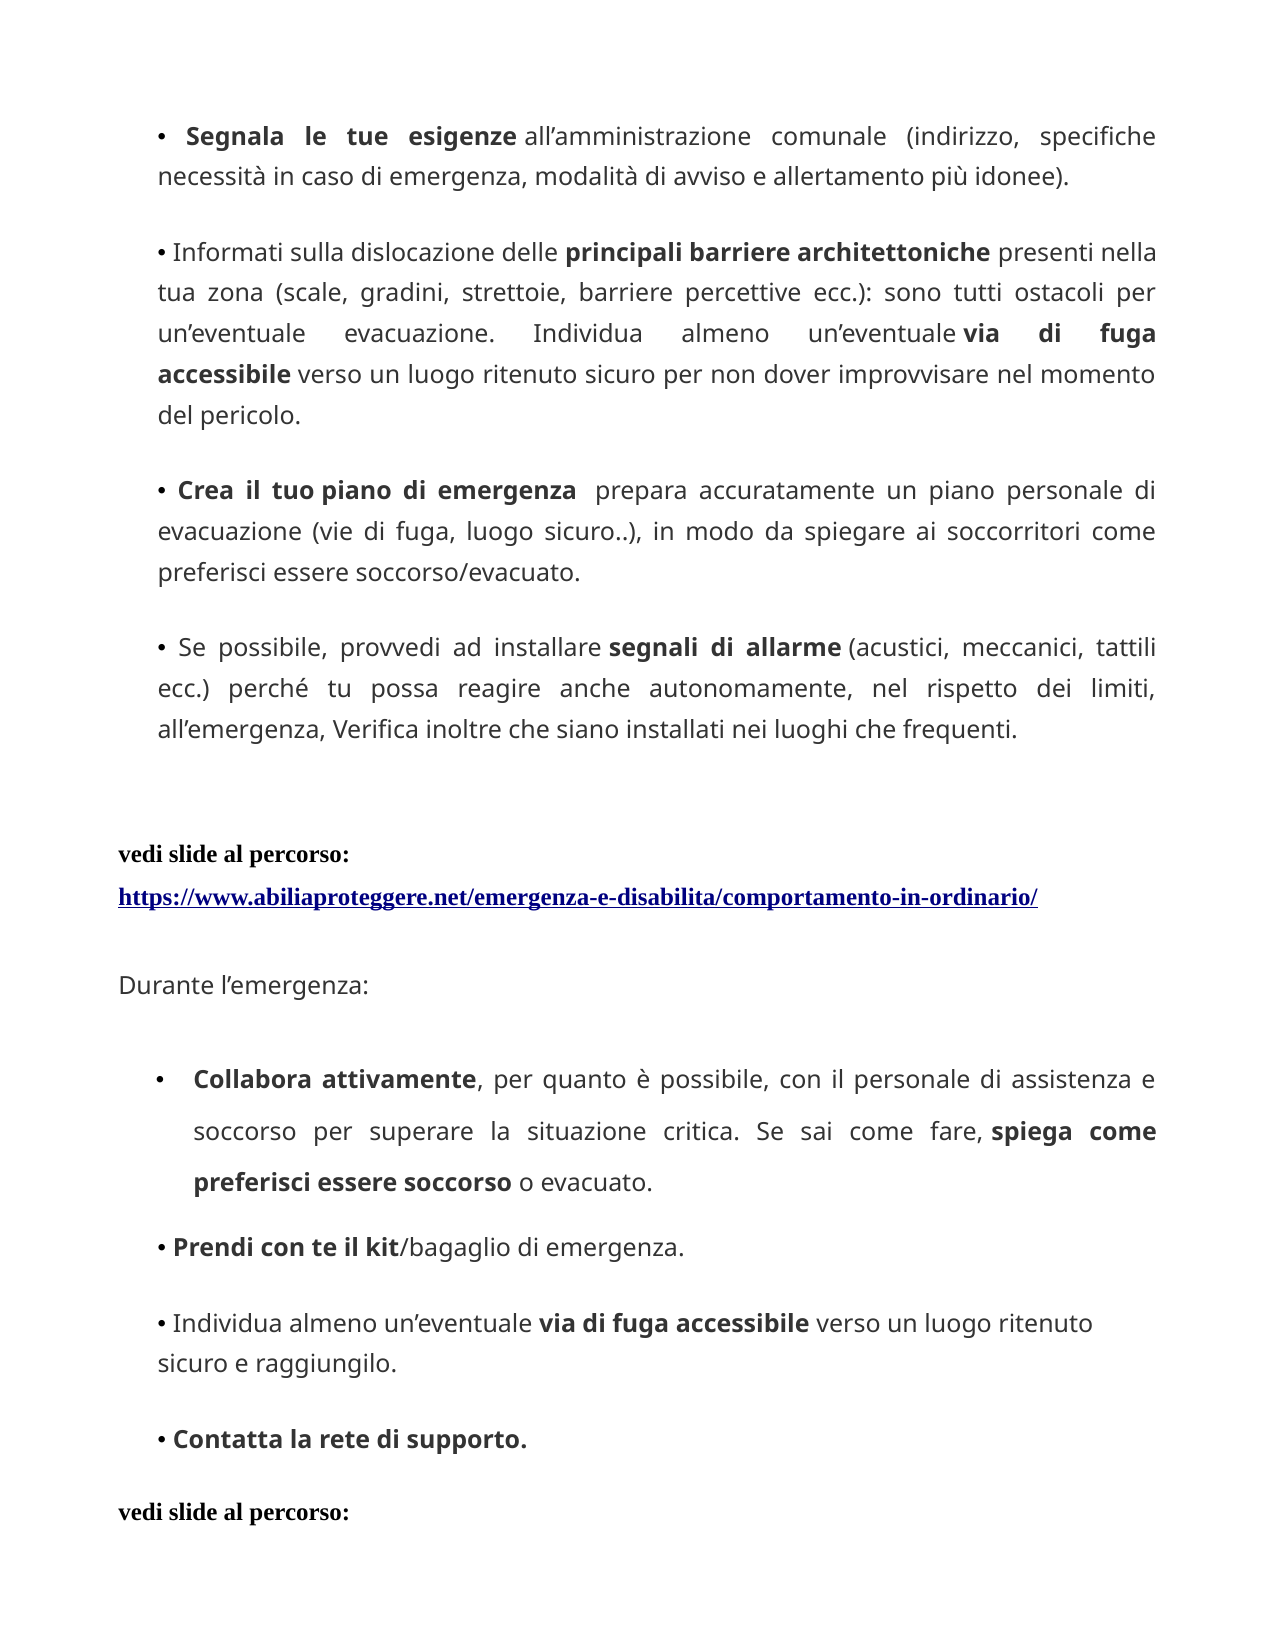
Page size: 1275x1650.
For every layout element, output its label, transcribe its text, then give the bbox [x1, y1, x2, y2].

list Individua almeno un’eventuale via di fuga accessibile verso un luogo ritenuto sicuro e raggiungilo. [118, 1305, 1157, 1380]
list Informati sulla dislocazione delle principali barriere architettoniche presenti nella tua zona (scale, gradini, strettoie, barriere percettive ecc.): sono tutti ostacoli per un’eventuale evacuazione. Individua almeno un’eventuale via di fuga accessibile verso un luogo ritenuto sicuro per non dover improvvisare nel momento del pericolo. [118, 234, 1157, 432]
text https://www.abiliaproteggere.net/emergenza-e-disabilita/comportamento-in-ordinario/ [118, 882, 1157, 911]
text vedi slide al percorso: [118, 839, 1157, 867]
text Durante l’emergenza: [118, 968, 1157, 1002]
list Crea il tuo piano di emergenza prepara accuratamente un piano personale di evacuazione (vie di fuga, luogo sicuro..), in modo da spiegare ai soccorritori come preferisci essere soccorso/evacuato. [118, 473, 1157, 589]
list Segnala le tue esigenze all’amministrazione comunale (indirizzo, specifiche necessità in caso di emergenza, modalità di avviso e allertamento più idonee). [118, 118, 1157, 193]
list Collabora attivamente, per quanto è possibile, con il personale di assistenza e soccorso per superare la situazione critica. Se sai come fare, spiega come preferisci essere soccorso o evacuato. [156, 1062, 1157, 1198]
list Prendi con te il kit/bagaglio di emergenza. [118, 1230, 1157, 1264]
list Se possibile, provvedi ad installare segnali di allarme (acustici, meccanici, tattili ecc.) perché tu possa reagire anche autonomamente, nel rispetto dei limiti, all’emergenza, Verifica inoltre che siano installati nei luoghi che frequenti. [118, 630, 1157, 746]
list Contatta la rete di supporto. [118, 1421, 1157, 1455]
text vedi slide al percorso: [118, 1497, 1157, 1525]
